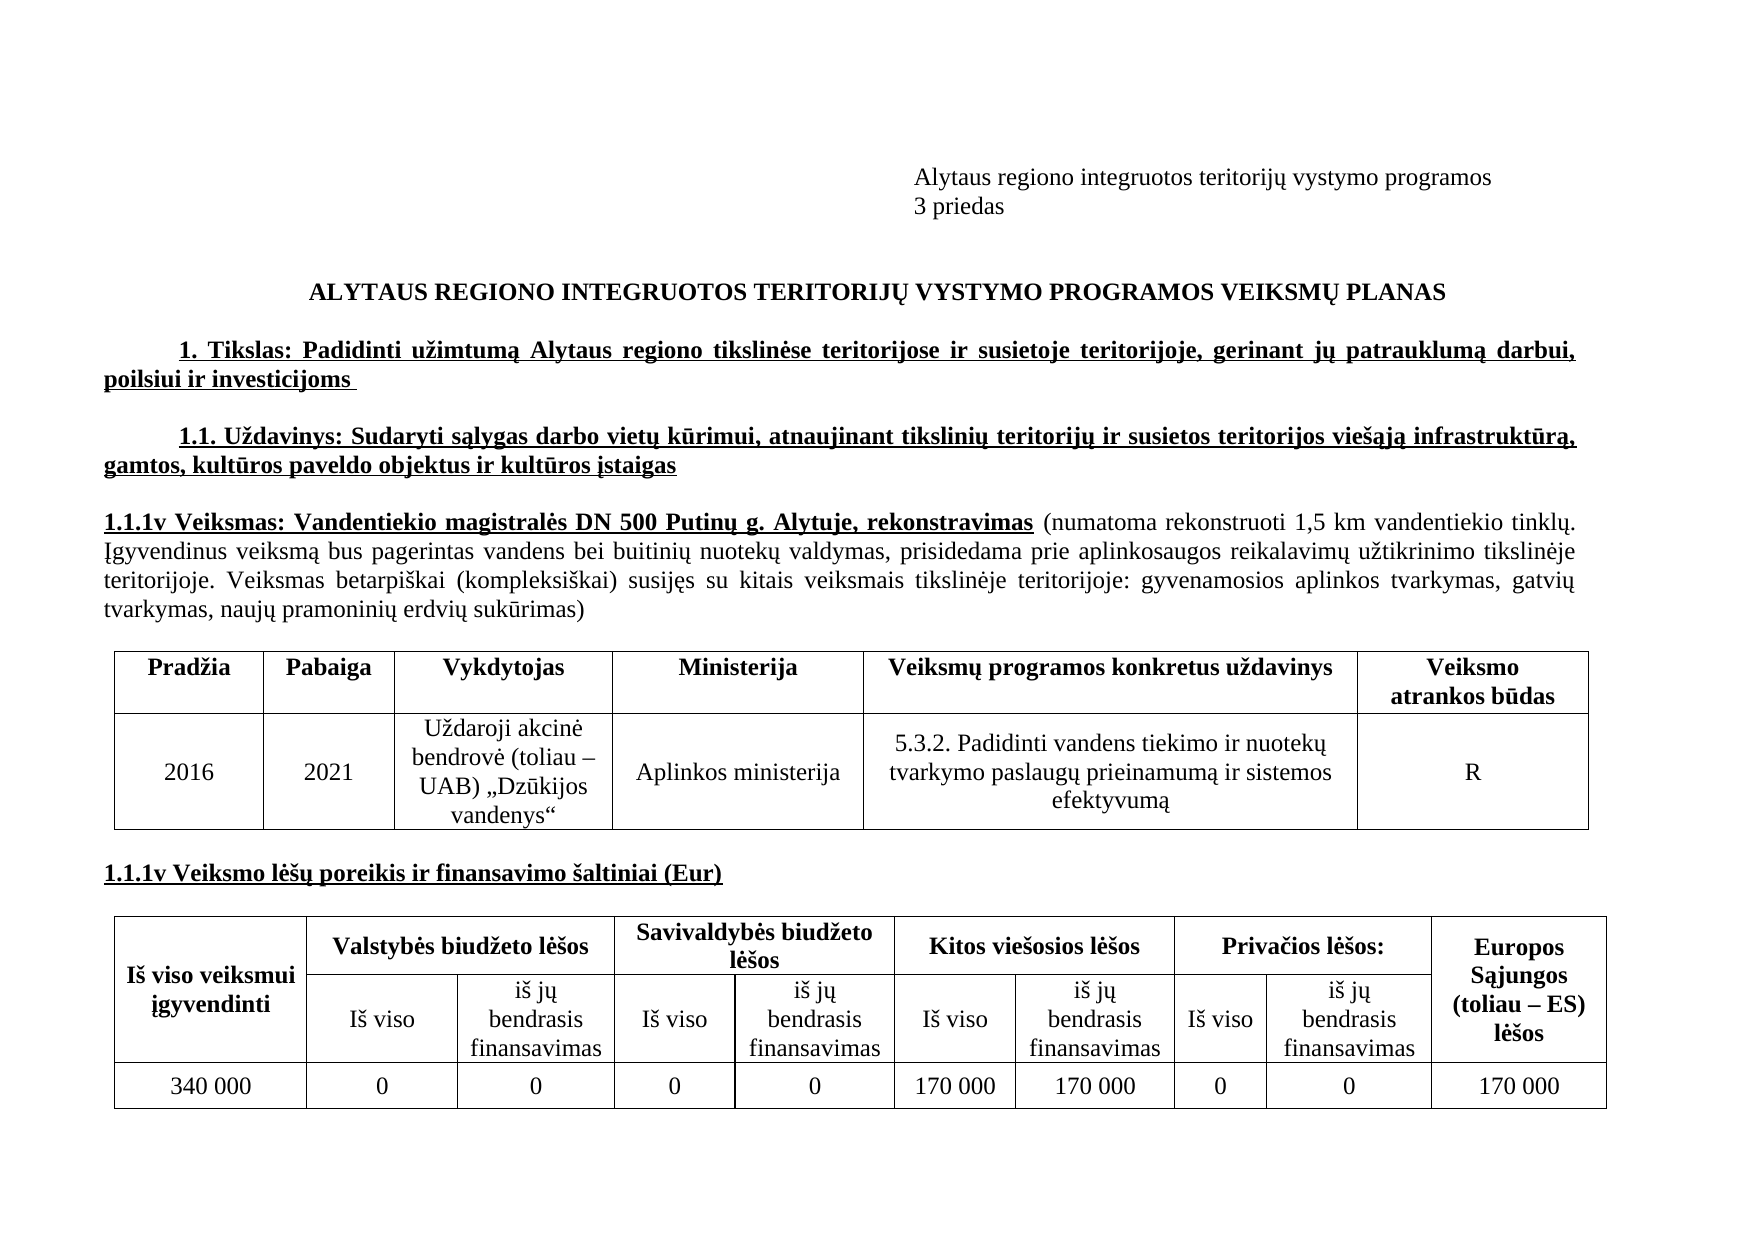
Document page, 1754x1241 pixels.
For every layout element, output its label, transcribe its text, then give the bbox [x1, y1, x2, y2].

table_header Europos Sąjungos (toliau – ES) lėšos [1432, 917, 1606, 1062]
table_header Veiksmo atrankos būdas [1358, 652, 1588, 712]
table_header Pabaiga [264, 652, 394, 712]
table_cell Iš viso [895, 975, 1015, 1062]
table_cell 0 [307, 1063, 457, 1108]
table_cell 2016 [115, 714, 263, 828]
table_cell iš jų bendrasis finansavimas [458, 975, 614, 1062]
table_header Ministerija [613, 652, 863, 712]
table_cell 0 [458, 1063, 614, 1108]
table_cell Iš viso [307, 975, 457, 1062]
table_cell 5.3.2. Padidinti vandens tiekimo ir nuotekų tvarkymo paslaugų prieinamumą ir sistemos efektyvumą [864, 714, 1357, 828]
text ALYTAUS REGIONO INTEGRUOTOS TERITORIJŲ VYSTYMO PROGRAMOS VEIKSMŲ PLANAS [103, 277, 1577, 306]
table_cell Iš viso [615, 975, 734, 1062]
table_header Valstybės biudžeto lėšos [307, 917, 614, 974]
text 1.1.1v Veiksmas: Vandentiekio magistralės DN 500 Putinų g. Alytuje, rekonstravimas (numatoma rekonstruoti 1,5 km vandentiekio tinklų. Įgyvendinus veiksmą bus pagerintas vandens bei buitinių nuotekų valdymas, prisidedama prie aplinkosaugos reikalavimų užtikrinimo tikslinėje teritorijoje. Veiksmas betarpiškai (kompleksiškai) susijęs su kitais veiksmais tikslinėje teritorijoje: gyvenamosios aplinkos tvarkymas, gatvių tvarkymas, naujų pramoninių erdvių sukūrimas) [103, 507, 1577, 622]
table_header Kitos viešosios lėšos [895, 917, 1174, 974]
table_header Privačios lėšos: [1175, 917, 1431, 974]
text 1. Tikslas: Padidinti užimtumą Alytaus regiono tikslinėse teritorijose ir susietoje teritorijoje, gerinant jų patrauklumą darbui, poilsiui ir investicijoms [103, 335, 1577, 392]
table_header Vykdytojas [395, 652, 612, 712]
table_header Iš viso veiksmui įgyvendinti [115, 917, 306, 1062]
table_cell 170 000 [1432, 1063, 1606, 1108]
table_cell 170 000 [895, 1063, 1015, 1108]
table_cell 170 000 [1016, 1063, 1174, 1108]
text Alytaus regiono integruotos teritorijų vystymo programos [913, 162, 1577, 191]
table_cell 0 [736, 1063, 894, 1108]
table_header Pradžia [115, 652, 263, 712]
text 1.1. Uždavinys: Sudaryti sąlygas darbo vietų kūrimui, atnaujinant tikslinių teritorijų ir susietos teritorijos viešąją infrastruktūrą, gamtos, kultūros paveldo objektus ir kultūros įstaigas [103, 421, 1577, 479]
table_cell iš jų bendrasis finansavimas [736, 975, 894, 1062]
table_cell 340 000 [115, 1063, 306, 1108]
table_cell iš jų bendrasis finansavimas [1267, 975, 1431, 1062]
table_cell iš jų bendrasis finansavimas [1016, 975, 1174, 1062]
table_cell Iš viso [1175, 975, 1266, 1062]
table_cell Aplinkos ministerija [613, 714, 863, 828]
text 3 priedas [913, 191, 1577, 220]
table_header Veiksmų programos konkretus uždavinys [864, 652, 1357, 712]
text 1.1.1v Veiksmo lėšų poreikis ir finansavimo šaltiniai (Eur) [103, 858, 1577, 887]
table_cell 2021 [264, 714, 394, 828]
table_cell Uždaroji akcinė bendrovė (toliau – UAB) „Dzūkijos vandenys“ [395, 714, 612, 828]
table_cell 0 [1267, 1063, 1431, 1108]
table_cell 0 [615, 1063, 734, 1108]
table_cell 0 [1175, 1063, 1266, 1108]
table_header Savivaldybės biudžeto lėšos [615, 917, 894, 974]
table_cell R [1358, 714, 1588, 828]
